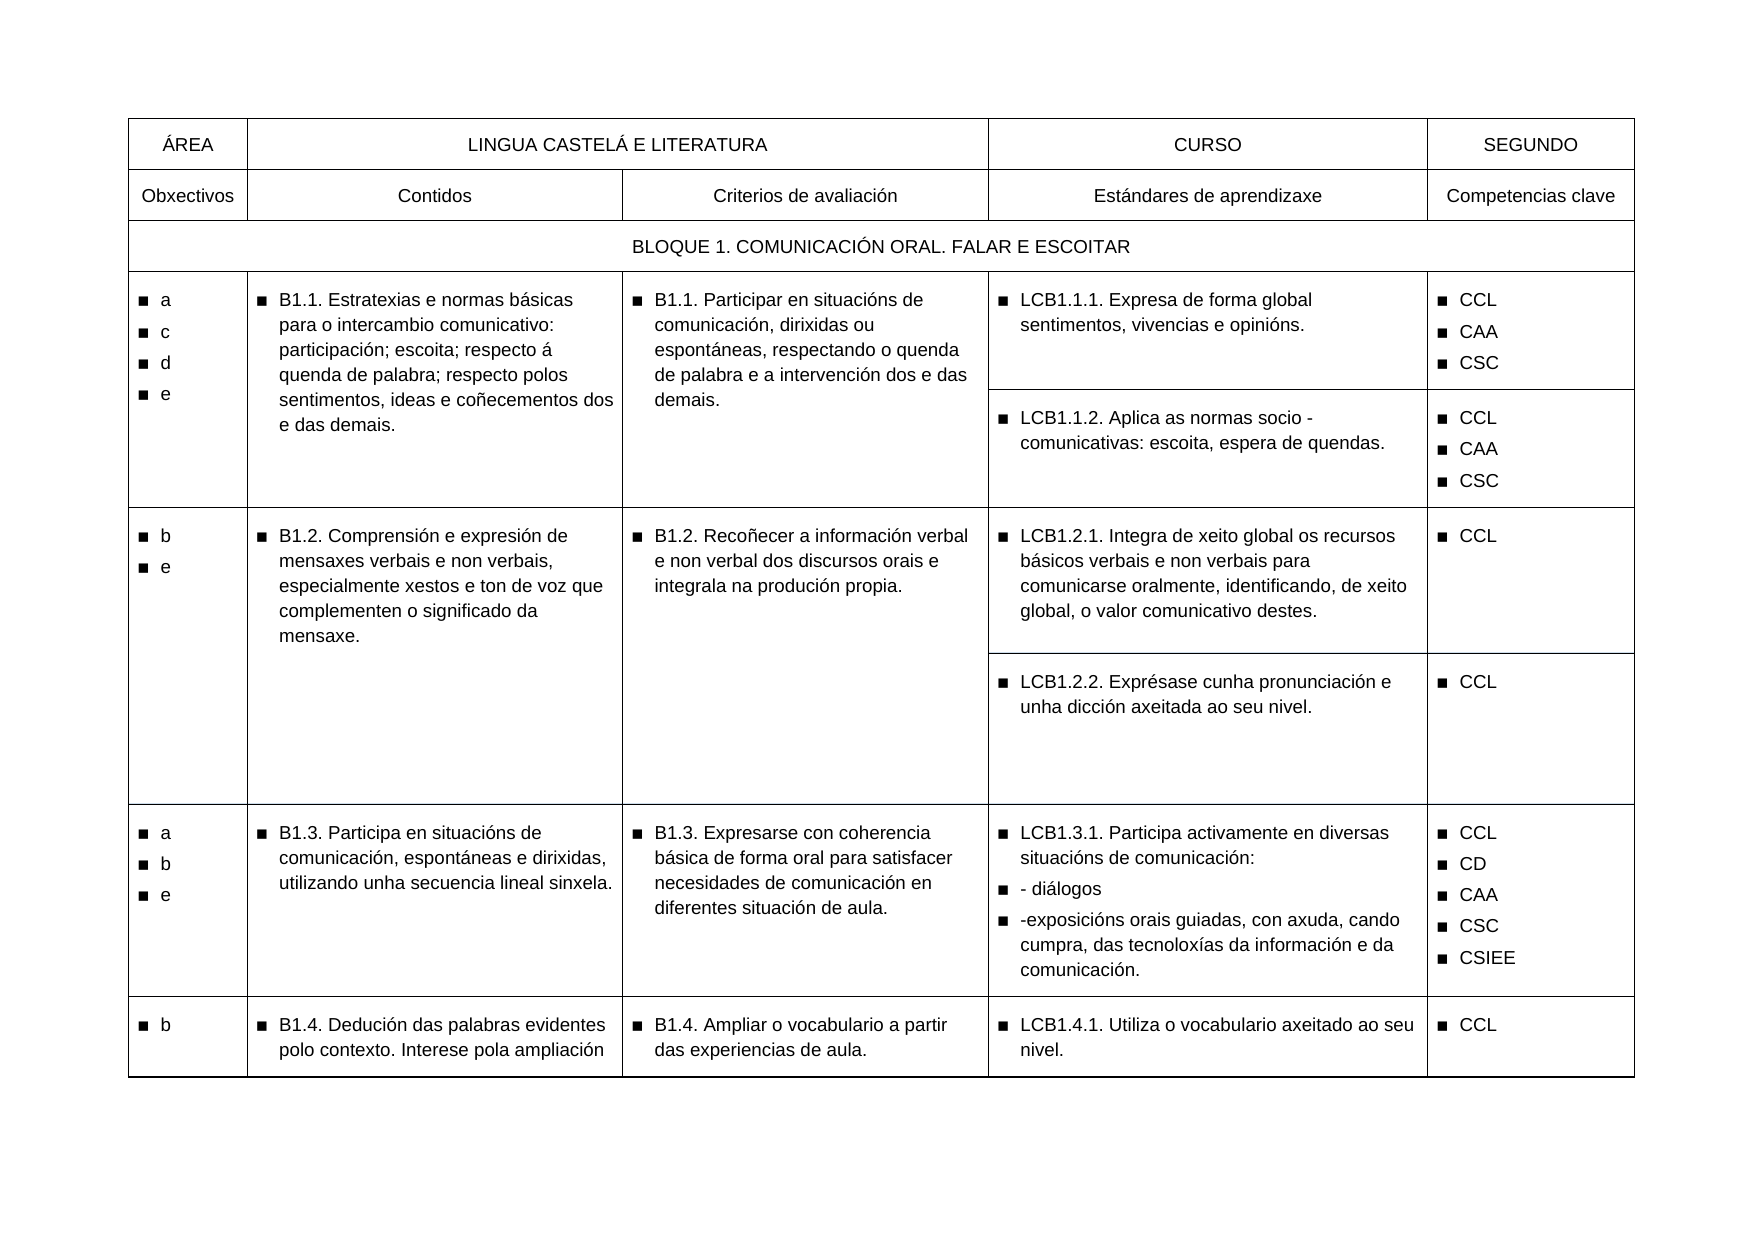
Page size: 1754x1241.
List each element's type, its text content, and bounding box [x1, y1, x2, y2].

table_header CURSO [989, 119, 1427, 169]
table_cell b e [129, 997, 247, 1076]
table_cell Estándares de aprendizaxe [989, 170, 1427, 220]
table_cell LCB1.1.1. Expresa de forma global sentimentos, vivencias e opinións. [989, 272, 1427, 389]
table_cell B1.3. Participa en situacións de comunicación, espontáneas e dirixidas, utilizando unha secuencia lineal sinxela. [248, 805, 622, 996]
table_cell b e [129, 508, 247, 803]
table_cell CCL [1428, 508, 1634, 652]
table_cell LCB1.4.1. Utiliza o vocabulario axeitado ao seu nivel. [989, 997, 1427, 1076]
table_cell B1.4. Dedución das palabras evidentes polo contexto. Interese pola ampliación [248, 997, 622, 1076]
table_cell B1.3. Expresarse con coherencia básica de forma oral para satisfacer necesidades de comunicación en diferentes situación de aula. [623, 805, 988, 996]
table_cell CCL CD CAA CSC CSIEE [1428, 805, 1634, 996]
table_cell a b e [129, 805, 247, 996]
table_cell B1.1. Estratexias e normas básicas para o intercambio comunicativo: participación; escoita; respecto á quenda de palabra; respecto polos sentimentos, ideas e coñecementos dos e das demais. [248, 272, 622, 507]
table_cell B1.2. Recoñecer a información verbal e non verbal dos discursos orais e integrala na produción propia. [623, 508, 988, 803]
table_cell CCL CAA CSC [1428, 390, 1634, 507]
table_cell B1.4. Ampliar o vocabulario a partir das experiencias de aula. [623, 997, 988, 1076]
table_cell LCB1.3.1. Participa activamente en diversas situacións de comunicación: - diálogos -exposicións orais guiadas, con axuda, cando cumpra, das tecnoloxías da información e da comunicación. [989, 805, 1427, 996]
table_cell CCL [1428, 654, 1634, 803]
table_cell Contidos [248, 170, 622, 220]
table_header LINGUA CASTELÁ E LITERATURA [248, 119, 988, 169]
table_cell Obxectivos [129, 170, 247, 220]
table_cell CCL CAA CSC [1428, 272, 1634, 389]
table_cell LCB1.2.1. Integra de xeito global os recursos básicos verbais e non verbais para comunicarse oralmente, identificando, de xeito global, o valor comunicativo destes. [989, 508, 1427, 652]
table_cell a c d e [129, 272, 247, 507]
table_cell LCB1.2.2. Exprésase cunha pronunciación e unha dicción axeitada ao seu nivel. [989, 654, 1427, 803]
table_cell Criterios de avaliación [623, 170, 988, 220]
table_cell B1.1. Participar en situacións de comunicación, dirixidas ou espontáneas, respectando o quenda de palabra e a intervención dos e das demais. [623, 272, 988, 507]
table_cell LCB1.1.2. Aplica as normas socio - comunicativas: escoita, espera de quendas. [989, 390, 1427, 507]
table_header SEGUNDO [1428, 119, 1634, 169]
table_cell B1.2. Comprensión e expresión de mensaxes verbais e non verbais, especialmente xestos e ton de voz que complementen o significado da mensaxe. [248, 508, 622, 803]
table_header ÁREA [129, 119, 247, 169]
table_cell Competencias clave [1428, 170, 1634, 220]
table_cell BLOQUE 1. COMUNICACIÓN ORAL. FALAR E ESCOITAR [129, 221, 1634, 271]
table_cell CCL [1428, 997, 1634, 1076]
